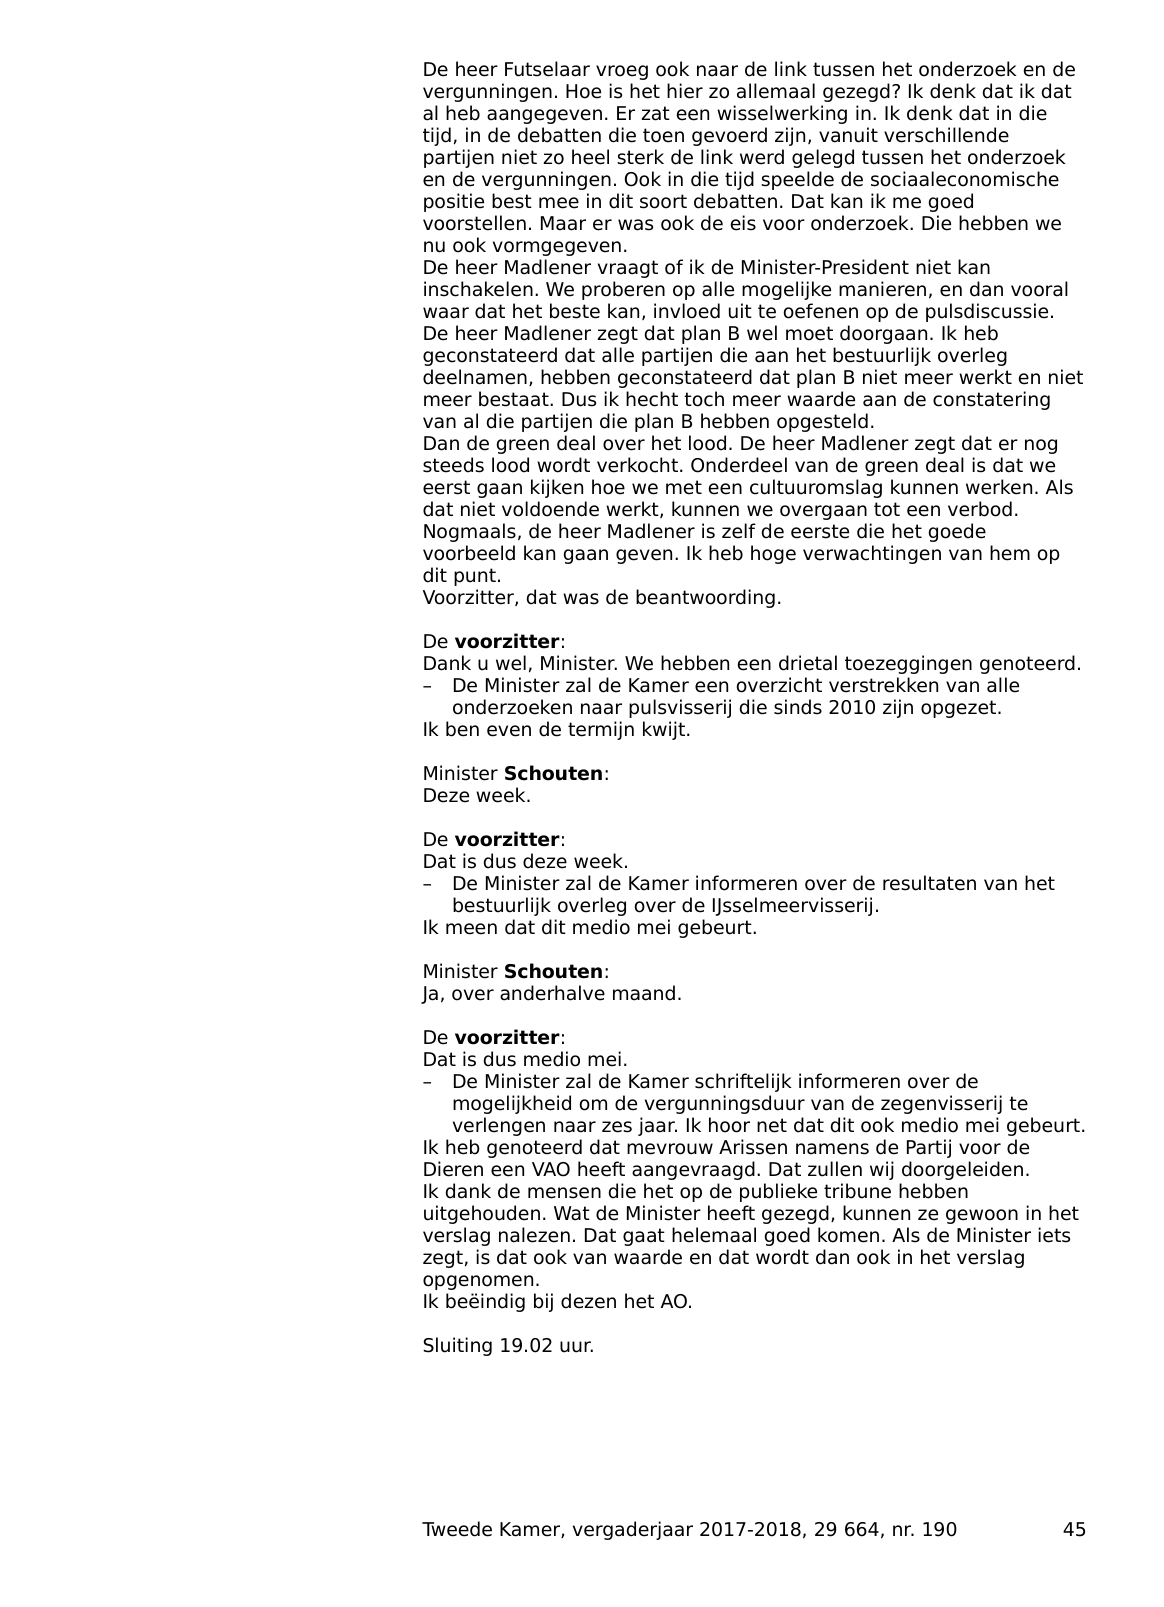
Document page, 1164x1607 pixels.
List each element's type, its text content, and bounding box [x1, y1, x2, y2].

text De voorzitter: [422, 631, 1087, 653]
text Sluiting 19.02 uur. [422, 1335, 1087, 1357]
text Dan de green deal over het lood. De heer Madlener zegt dat er nog steeds lood wordt verkocht. Onderdeel van de green deal is dat we eerst gaan kijken hoe we met een cultuuromslag kunnen werken. Als dat niet voldoende werkt, kunnen we overgaan tot een verbod. Nogmaals, de heer Madlener is zelf de eerste die het goede voorbeeld kan gaan geven. Ik heb hoge verwachtingen van hem op dit punt. [422, 433, 1087, 587]
text Ik heb genoteerd dat mevrouw Arissen namens de Partij voor de Dieren een VAO heeft aangevraagd. Dat zullen wij doorgeleiden. [422, 1137, 1087, 1181]
text – De Minister zal de Kamer schriftelijk informeren over de mogelijkheid om de vergunningsduur van de zegenvisserij te verlengen naar zes jaar. Ik hoor net dat dit ook medio mei gebeurt. [422, 1071, 1087, 1137]
text Ik beëindig bij dezen het AO. [422, 1291, 1087, 1313]
text Deze week. [422, 785, 1087, 807]
text Minister Schouten: [422, 763, 1087, 785]
text De voorzitter: [422, 1027, 1087, 1049]
text Dat is dus medio mei. [422, 1049, 1087, 1071]
text Minister Schouten: [422, 961, 1087, 983]
text – De Minister zal de Kamer informeren over de resultaten van het bestuurlijk overleg over de IJsselmeervisserij. [422, 873, 1087, 917]
text Ik ben even de termijn kwijt. [422, 719, 1087, 741]
text Ik dank de mensen die het op de publieke tribune hebben uitgehouden. Wat de Minister heeft gezegd, kunnen ze gewoon in het verslag nalezen. Dat gaat helemaal goed komen. Als de Minister iets zegt, is dat ook van waarde en dat wordt dan ook in het verslag opgenomen. [422, 1181, 1087, 1291]
text De heer Madlener vraagt of ik de Minister-President niet kan inschakelen. We proberen op alle mogelijke manieren, en dan vooral waar dat het beste kan, invloed uit te oefenen op de pulsdiscussie. De heer Madlener zegt dat plan B wel moet doorgaan. Ik heb geconstateerd dat alle partijen die aan het bestuurlijk overleg deelnamen, hebben geconstateerd dat plan B niet meer werkt en niet meer bestaat. Dus ik hecht toch meer waarde aan de constatering van al die partijen die plan B hebben opgesteld. [422, 257, 1087, 433]
text De voorzitter: [422, 829, 1087, 851]
text De heer Futselaar vroeg ook naar de link tussen het onderzoek en de vergunningen. Hoe is het hier zo allemaal gezegd? Ik denk dat ik dat al heb aangegeven. Er zat een wisselwerking in. Ik denk dat in die tijd, in de debatten die toen gevoerd zijn, vanuit verschillende partijen niet zo heel sterk de link werd gelegd tussen het onderzoek en de vergunningen. Ook in die tijd speelde de sociaaleconomische positie best mee in dit soort debatten. Dat kan ik me goed voorstellen. Maar er was ook de eis voor onderzoek. Die hebben we nu ook vormgegeven. [422, 59, 1087, 257]
text Ja, over anderhalve maand. [422, 983, 1087, 1005]
text Dat is dus deze week. [422, 851, 1087, 873]
text Dank u wel, Minister. We hebben een drietal toezeggingen genoteerd. [422, 653, 1087, 675]
text – De Minister zal de Kamer een overzicht verstrekken van alle onderzoeken naar pulsvisserij die sinds 2010 zijn opgezet. [422, 675, 1087, 719]
text Voorzitter, dat was de beantwoording. [422, 587, 1087, 608]
text Ik meen dat dit medio mei gebeurt. [422, 917, 1087, 939]
